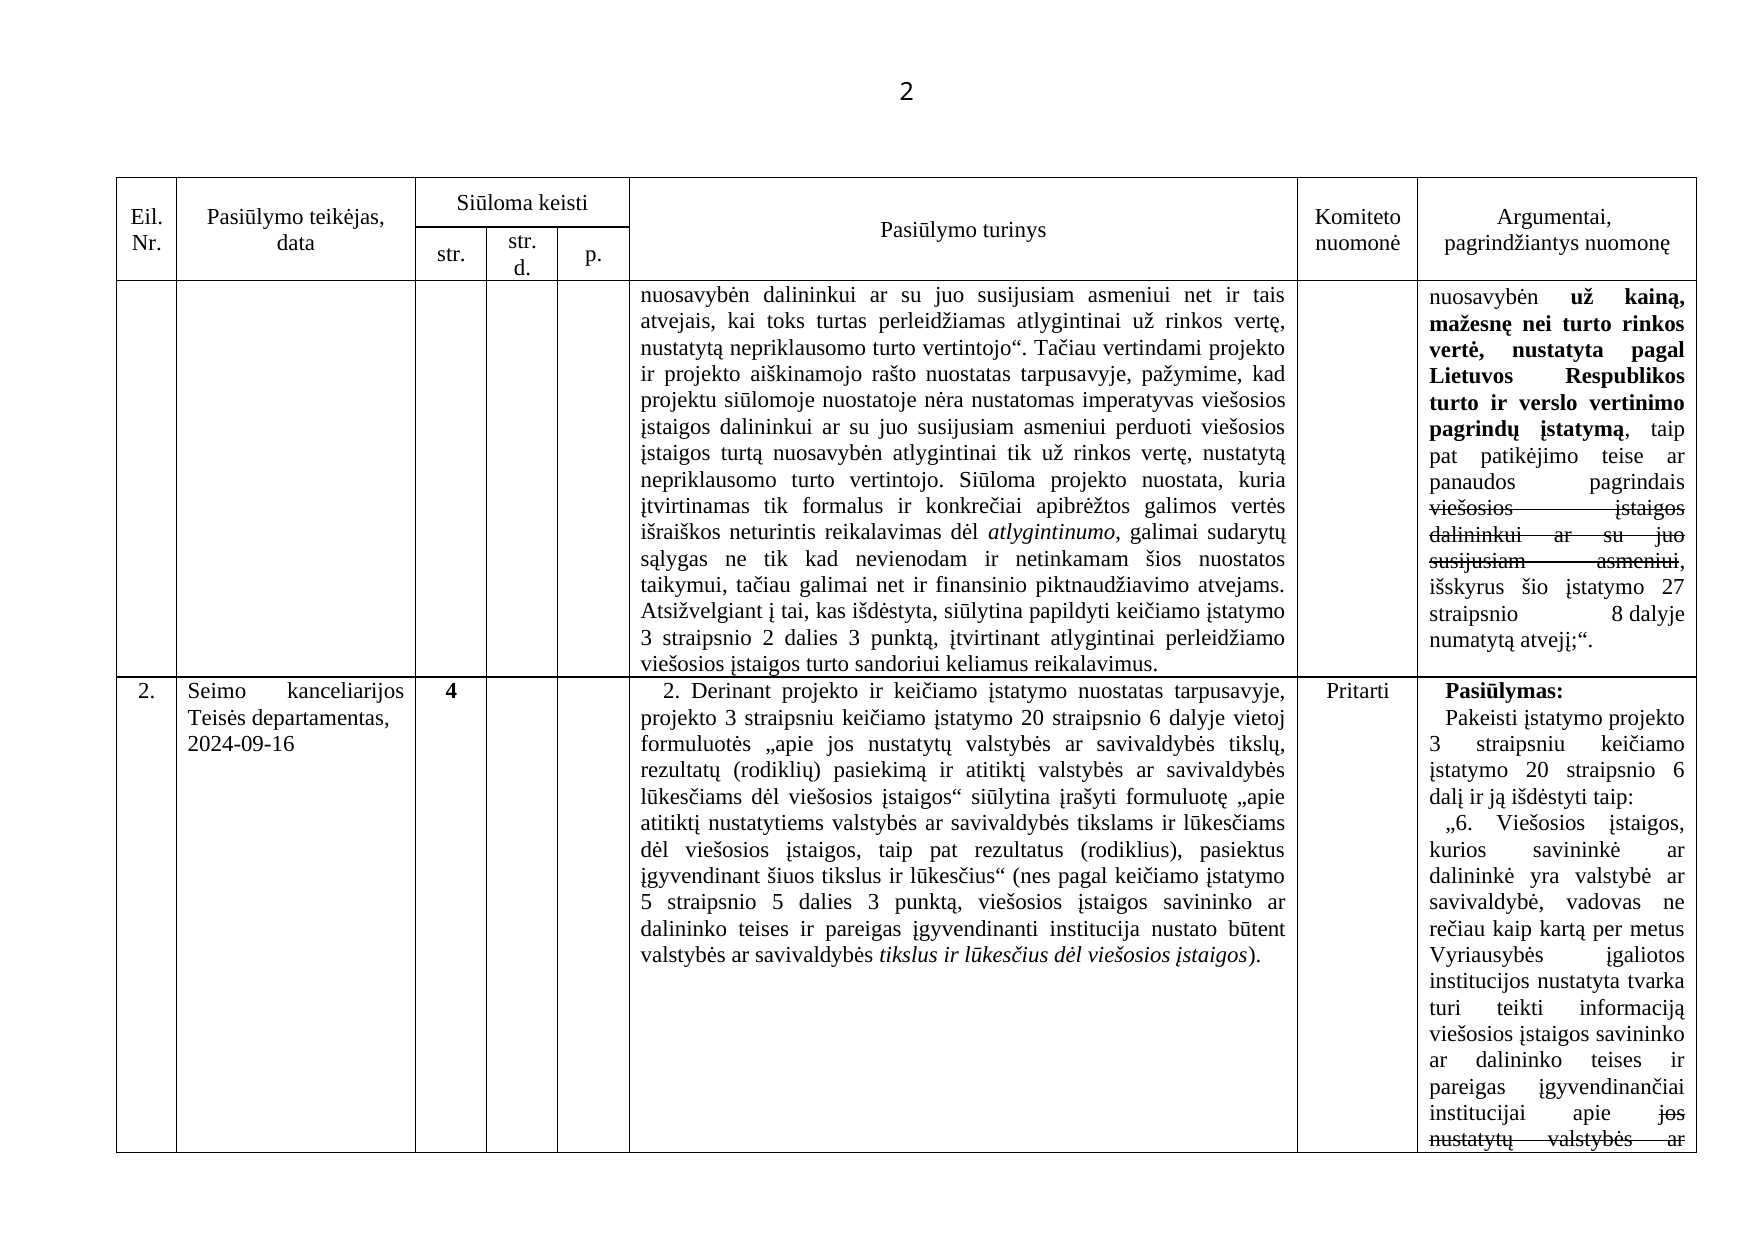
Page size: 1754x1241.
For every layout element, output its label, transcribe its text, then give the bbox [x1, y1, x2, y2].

table_cell 2. [117, 678, 176, 1152]
table_cell [487, 678, 557, 1152]
table_cell nuosavybėn dalininkui ar su juo susijusiam asmeniui net ir tais atvejais, kai toks turtas perleidžiamas atlygintinai už rinkos vertę, nustatytą nepriklausomo turto vertintojo“. Tačiau vertindami projekto ir projekto aiškinamojo rašto nuostatas tarpusavyje, pažymime, kad projektu siūlomoje nuostatoje nėra nustatomas imperatyvas viešosios įstaigos dalininkui ar su juo susijusiam asmeniui perduoti viešosios įstaigos turtą nuosavybėn atlygintinai tik už rinkos vertę, nustatytą nepriklausomo turto vertintojo. Siūloma projekto nuostata, kuria įtvirtinamas tik formalus ir konkrečiai apibrėžtos galimos vertės išraiškos neturintis reikalavimas dėl atlygintinumo, galimai sudarytų sąlygas ne tik kad nevienodam ir netinkamam šios nuostatos taikymui, tačiau galimai net ir finansinio piktnaudžiavimo atvejams. Atsižvelgiant į tai, kas išdėstyta, siūlytina papildyti keičiamo įstatymo 3 straipsnio 2 dalies 3 punktą, įtvirtinant atlygintinai perleidžiamo viešosios įstaigos turto sandoriui keliamus reikalavimus. [630, 281, 1297, 676]
table_cell [487, 281, 557, 676]
table_cell [558, 281, 629, 676]
table_cell [177, 281, 415, 676]
table_cell str. d. [487, 228, 557, 280]
table_cell Pritarti [1298, 678, 1417, 1152]
table_cell [416, 281, 486, 676]
table_cell nuosavybėn už kainą, mažesnę nei turto rinkos vertė, nustatyta pagal Lietuvos Respublikos turto ir verslo vertinimo pagrindų įstatymą, taip pat patikėjimo teise ar panaudos pagrindais viešosios įstaigos dalininkui ar su juo susijusiam asmeniui, išskyrus šio įstatymo 27 straipsnio 8 dalyje numatytą atvejį;“. [1418, 281, 1696, 676]
table_cell [1298, 281, 1417, 676]
table_header Argumentai, pagrindžiantys nuomonę [1418, 178, 1696, 280]
table_cell [558, 678, 629, 1152]
table_cell p. [558, 228, 629, 280]
table_header Pasiūlymo turinys [630, 178, 1297, 280]
table_header Eil. Nr. [117, 178, 176, 280]
table_header Pasiūlymo teikėjas, data [177, 178, 415, 280]
table_cell Pasiūlymas: Pakeisti įstatymo projekto 3 straipsniu keičiamo įstatymo 20 straipsnio 6 dalį ir ją išdėstyti taip: „6. Viešosios įstaigos, kurios savininkė ar dalininkė yra valstybė ar savivaldybė, vadovas ne rečiau kaip kartą per metus Vyriausybės įgaliotos institucijos nustatyta tvarka turi teikti informaciją viešosios įstaigos savininko ar dalininko teises ir pareigas įgyvendinančiai institucijai apie jos nustatytų valstybės ar [1418, 678, 1696, 1152]
table_cell Seimo kanceliarijos Teisės departamentas, 2024-09-16 [177, 678, 415, 1152]
table_cell 2. Derinant projekto ir keičiamo įstatymo nuostatas tarpusavyje, projekto 3 straipsniu keičiamo įstatymo 20 straipsnio 6 dalyje vietoj formuluotės „apie jos nustatytų valstybės ar savivaldybės tikslų, rezultatų (rodiklių) pasiekimą ir atitiktį valstybės ar savivaldybės lūkesčiams dėl viešosios įstaigos“ siūlytina įrašyti formuluotę „apie atitiktį nustatytiems valstybės ar savivaldybės tikslams ir lūkesčiams dėl viešosios įstaigos, taip pat rezultatus (rodiklius), pasiektus įgyvendinant šiuos tikslus ir lūkesčius“ (nes pagal keičiamo įstatymo 5 straipsnio 5 dalies 3 punktą, viešosios įstaigos savininko ar dalininko teises ir pareigas įgyvendinanti institucija nustato būtent valstybės ar savivaldybės tikslus ir lūkesčius dėl viešosios įstaigos). [630, 678, 1297, 1152]
table_header Siūloma keisti [416, 178, 629, 226]
table_cell 4 [416, 678, 486, 1152]
table_header Komiteto nuomonė [1298, 178, 1417, 280]
table_cell [117, 281, 176, 676]
table_cell str. [416, 228, 486, 280]
